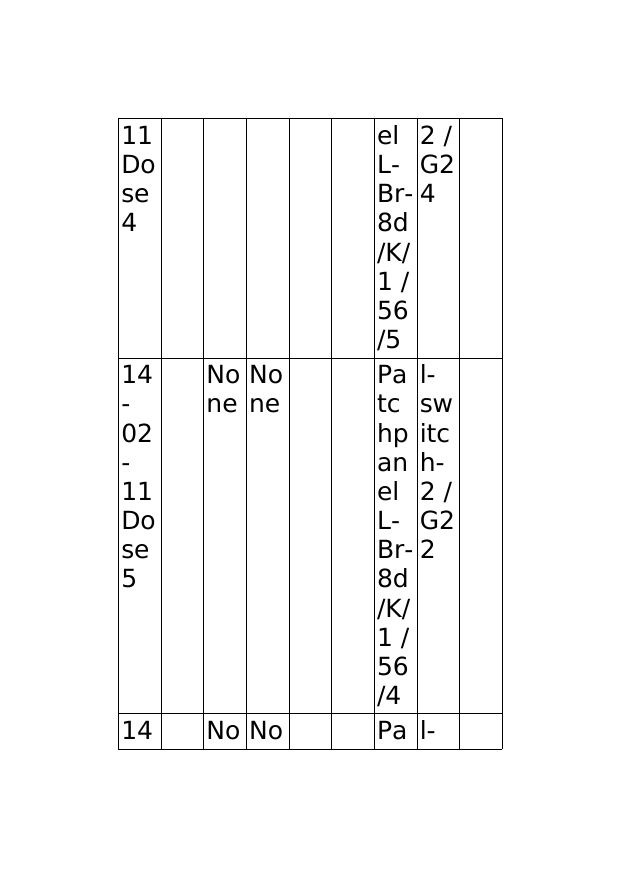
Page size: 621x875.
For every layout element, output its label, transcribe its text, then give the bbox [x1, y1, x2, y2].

table_cell [247, 119, 289, 357]
table_cell [460, 714, 502, 748]
table_cell 14-02-11 Dose 5 [119, 359, 161, 713]
table_cell [460, 359, 502, 713]
table_cell l-switch-2 / G22 [418, 359, 459, 713]
table_cell [204, 119, 246, 357]
table_cell 14- [119, 714, 161, 748]
table_cell None [204, 359, 246, 713]
table_cell [332, 119, 374, 357]
table_cell [162, 359, 203, 713]
table_cell [290, 119, 331, 357]
table_cell [162, 119, 203, 357]
table_cell Patchpanel L-Br-8d/K/1 / 56/4 [375, 359, 417, 713]
table_cell No [247, 714, 289, 748]
table_cell No [204, 714, 246, 748]
table_cell [332, 714, 374, 748]
table_cell el L-Br-8d/K/1 / 56/5 [375, 119, 417, 357]
table_cell None [247, 359, 289, 713]
table_cell [290, 714, 331, 748]
table_cell Pa [375, 714, 417, 748]
table_cell [290, 359, 331, 713]
table_cell l- [418, 714, 459, 748]
table_cell [460, 119, 502, 357]
table_cell 2 / G24 [418, 119, 459, 357]
table_cell 11 Dose 4 [119, 119, 161, 357]
table_cell [332, 359, 374, 713]
table_cell [162, 714, 203, 748]
